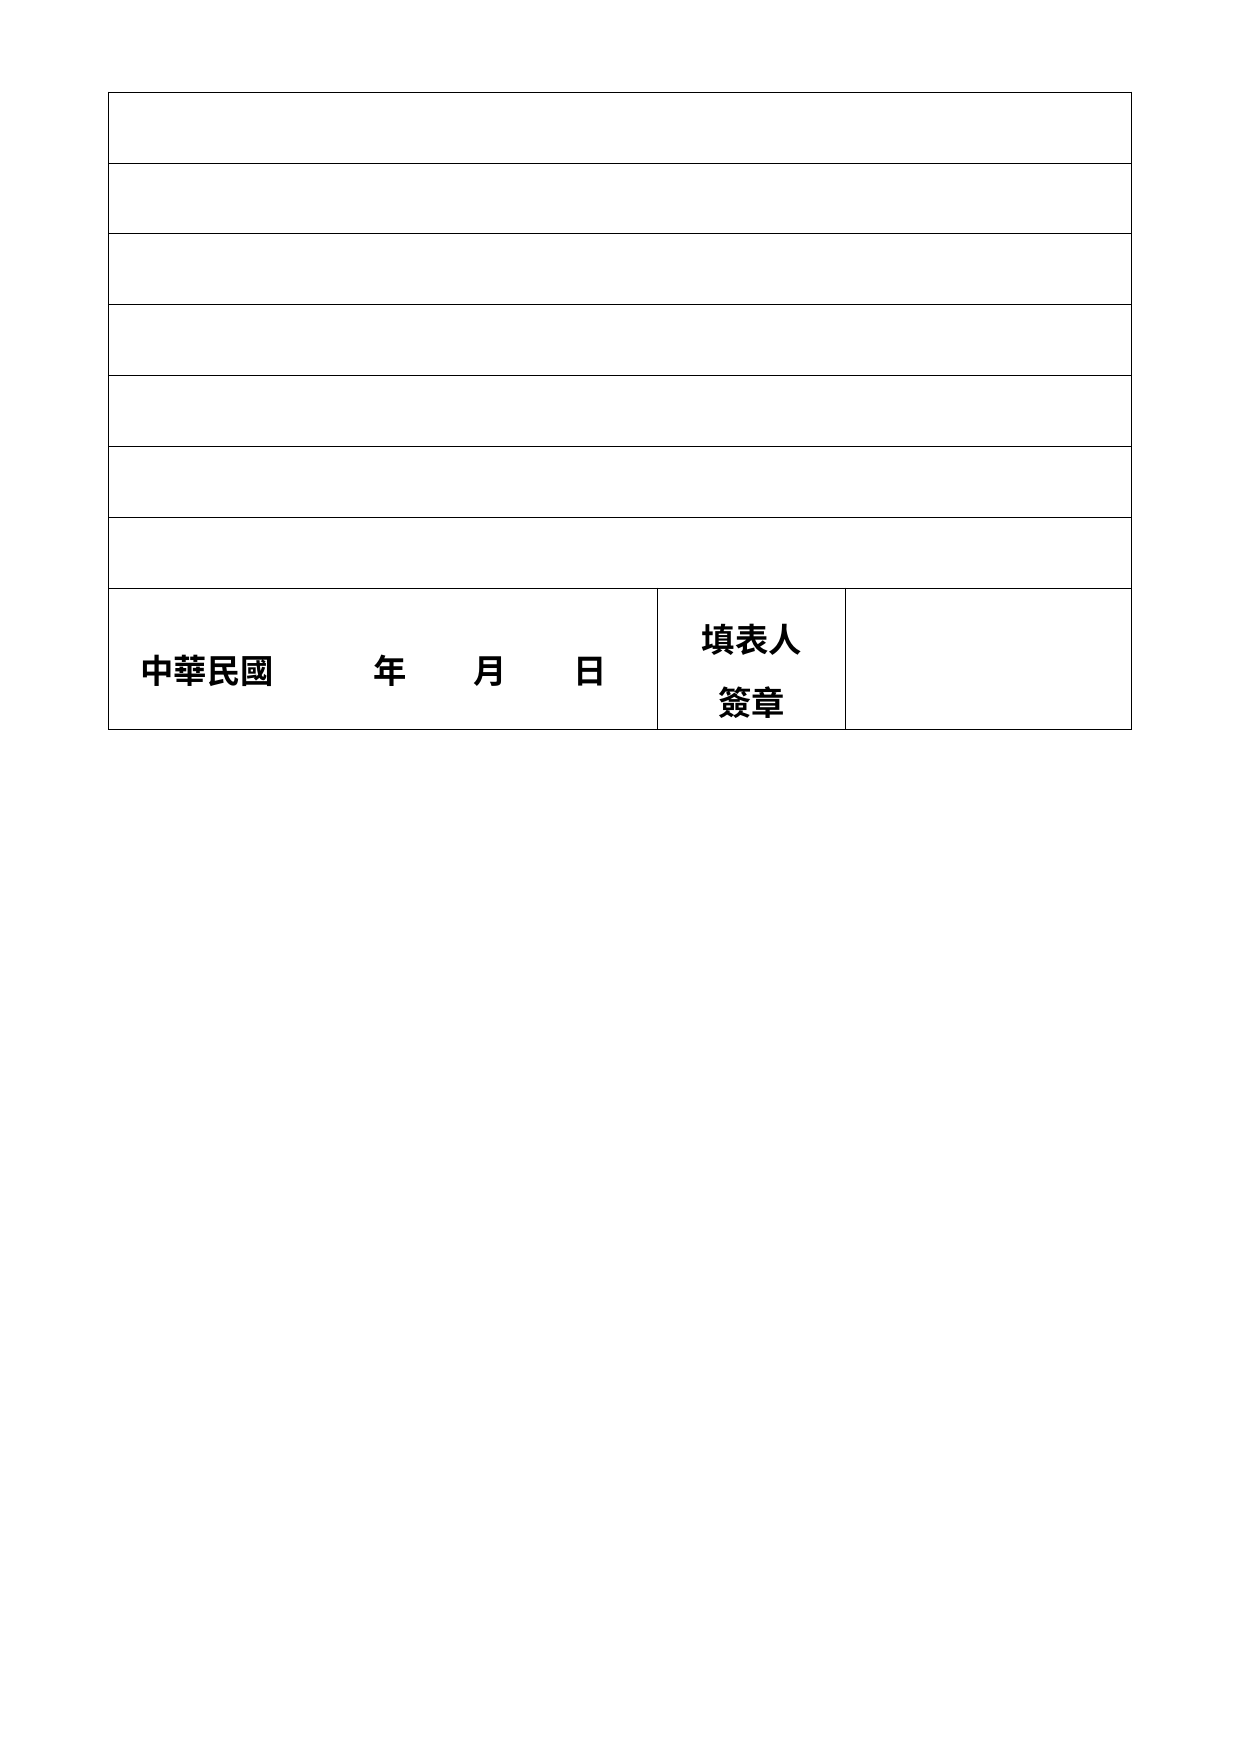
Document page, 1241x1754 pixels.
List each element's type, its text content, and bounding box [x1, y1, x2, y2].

table_cell 中華民國 年 月 日 [109, 589, 657, 729]
table_cell [109, 376, 1131, 446]
table_cell [109, 518, 1131, 587]
table_cell [109, 447, 1131, 517]
table_cell [846, 589, 1131, 729]
table_cell [109, 93, 1131, 162]
table_cell [109, 164, 1131, 233]
table_cell 填表人 簽章 [658, 589, 845, 729]
table_cell [109, 234, 1131, 304]
table_cell [109, 305, 1131, 375]
